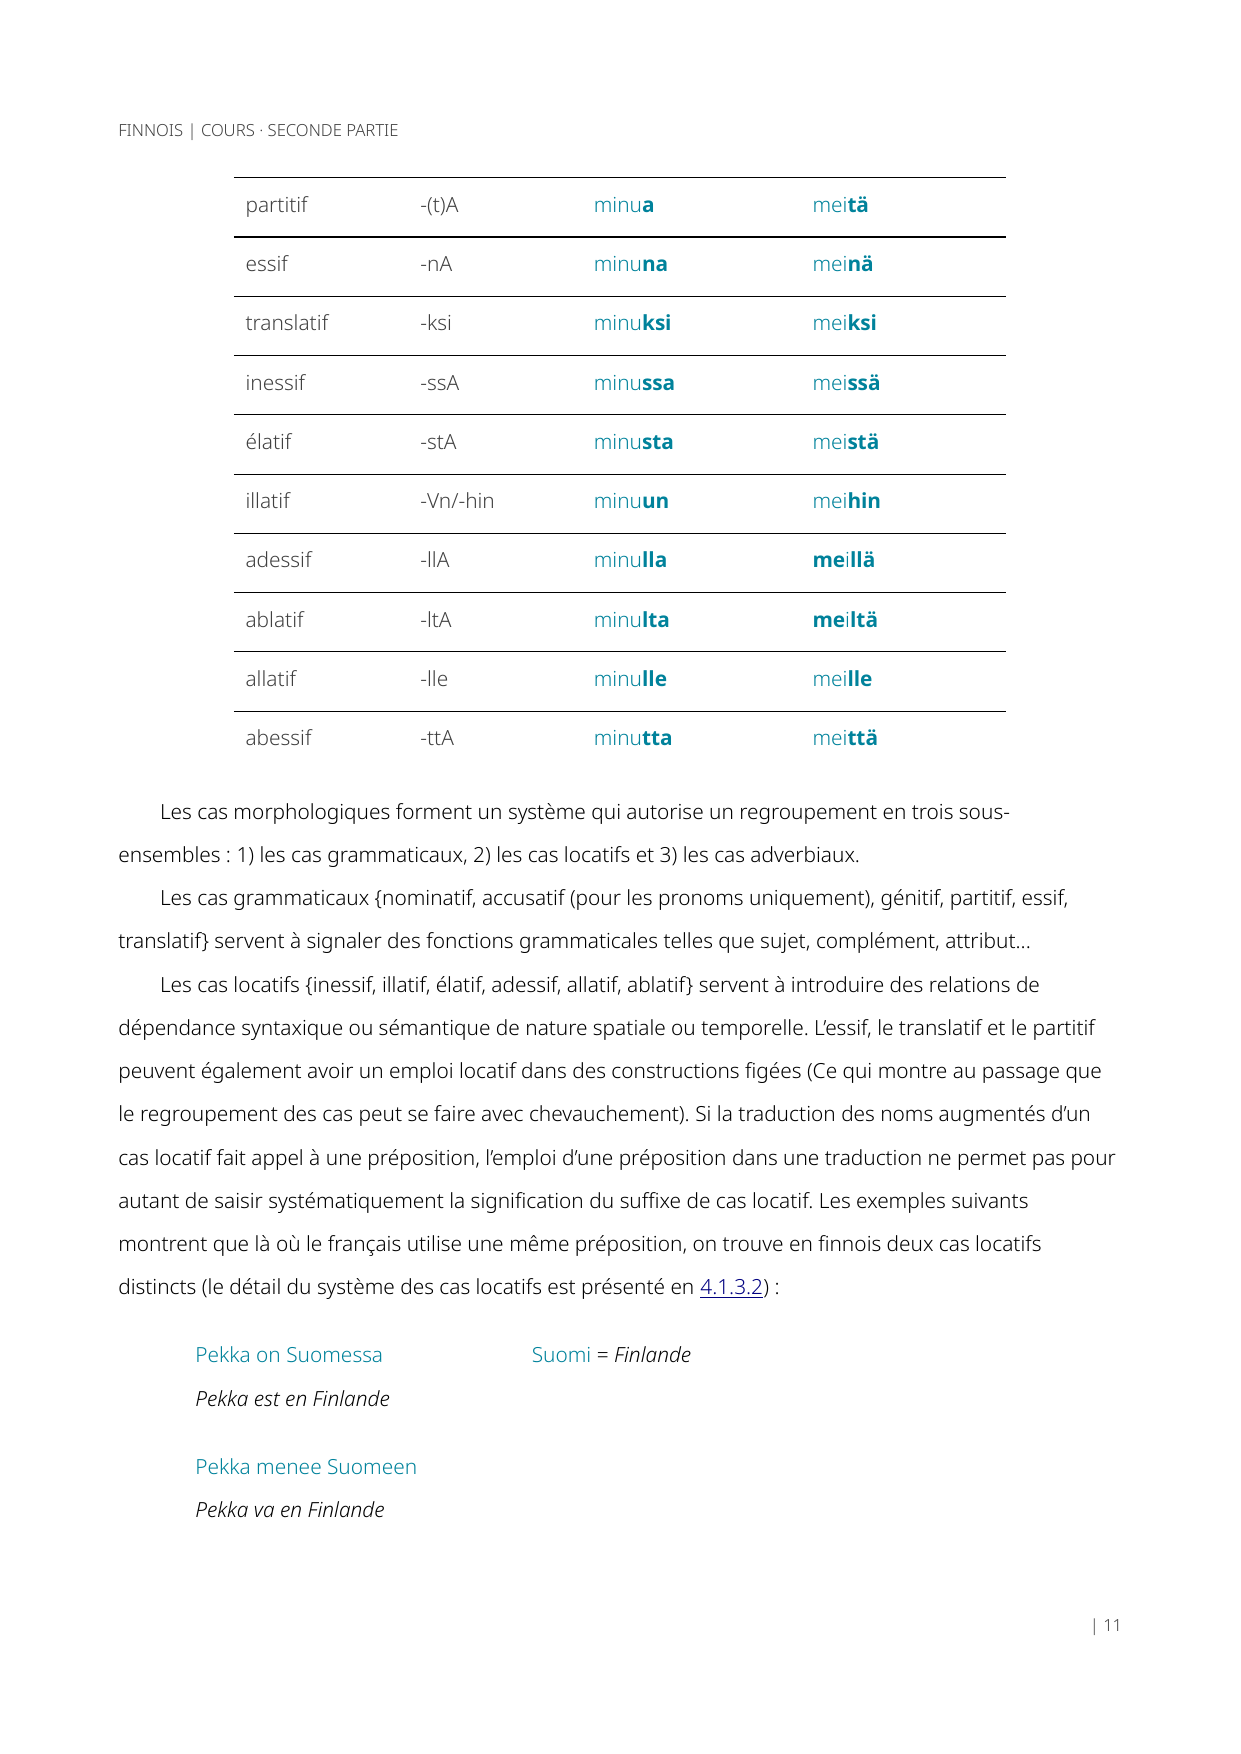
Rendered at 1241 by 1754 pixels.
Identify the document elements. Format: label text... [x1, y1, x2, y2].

table_cell -llA [409, 534, 582, 592]
table_cell -Vn/-hin [409, 475, 582, 533]
table_cell minua [582, 178, 801, 236]
table_cell minuna [582, 238, 801, 296]
text Pekka va en Finlande [153, 1495, 1122, 1523]
table_cell -ttA [409, 712, 582, 770]
table_cell partitif [234, 178, 408, 236]
table_cell essif [234, 238, 408, 296]
table_cell minuksi [582, 297, 801, 355]
table_cell adessif [234, 534, 408, 592]
text Les cas morphologiques forment un système qui autorise un regroupement en trois sous-ensembles : 1) les cas grammaticaux, 2) les cas locatifs et 3) les cas adverbiaux. [118, 797, 1122, 869]
table_cell translatif [234, 297, 408, 355]
table_cell meinä [801, 238, 1006, 296]
table_cell meittä [801, 712, 1006, 770]
table_cell minuun [582, 475, 801, 533]
table_cell minussa [582, 356, 801, 414]
table_cell meitä [801, 178, 1006, 236]
table_cell meiltä [801, 593, 1006, 651]
text Les cas grammaticaux {nominatif, accusatif (pour les pronoms uniquement), génitif, partitif, essif, translatif} servent à signaler des fonctions grammaticales telles que sujet, complément, attribut... [118, 883, 1122, 955]
table_cell -ssA [409, 356, 582, 414]
table_cell inessif [234, 356, 408, 414]
table_cell -ltA [409, 593, 582, 651]
table_cell élatif [234, 415, 408, 473]
table_cell -ksi [409, 297, 582, 355]
table_cell -(t)A [409, 178, 582, 236]
text Pekka est en Finlande [153, 1384, 1122, 1412]
table_cell minusta [582, 415, 801, 473]
table_cell meihin [801, 475, 1006, 533]
table_cell minulla [582, 534, 801, 592]
table_cell allatif [234, 652, 408, 711]
table_cell minulta [582, 593, 801, 651]
text Pekka menee Suomeen [153, 1452, 1122, 1480]
table_cell minulle [582, 652, 801, 711]
table_cell -stA [409, 415, 582, 473]
table_cell meissä [801, 356, 1006, 414]
table_cell meillä [801, 534, 1006, 592]
text Pekka on Suomessa Suomi = Finlande [153, 1341, 1122, 1369]
table_cell abessif [234, 712, 408, 770]
table_cell -nA [409, 238, 582, 296]
table_cell illatif [234, 475, 408, 533]
text Les cas locatifs {inessif, illatif, élatif, adessif, allatif, ablatif} servent à introduire des relations de dépendance syntaxique ou sémantique de nature spatiale ou temporelle. L’essif, le translatif et le partitif peuvent également avoir un emploi locatif dans des constructions figées (Ce qui montre au passage que le regroupement des cas peut se faire avec chevauchement). Si la traduction des noms augmentés d’un cas locatif fait appel à une préposition, l’emploi d’une préposition dans une traduction ne permet pas pour autant de saisir systématiquement la signification du suffixe de cas locatif. Les exemples suivants montrent que là où le français utilise une même préposition, on trouve en finnois deux cas locatifs distincts (le détail du système des cas locatifs est présenté en 4.1.3.2) : [118, 970, 1122, 1301]
table_cell ablatif [234, 593, 408, 651]
table_cell minutta [582, 712, 801, 770]
table_cell meille [801, 652, 1006, 711]
table_cell meistä [801, 415, 1006, 473]
table_cell meiksi [801, 297, 1006, 355]
table_cell -lle [409, 652, 582, 711]
